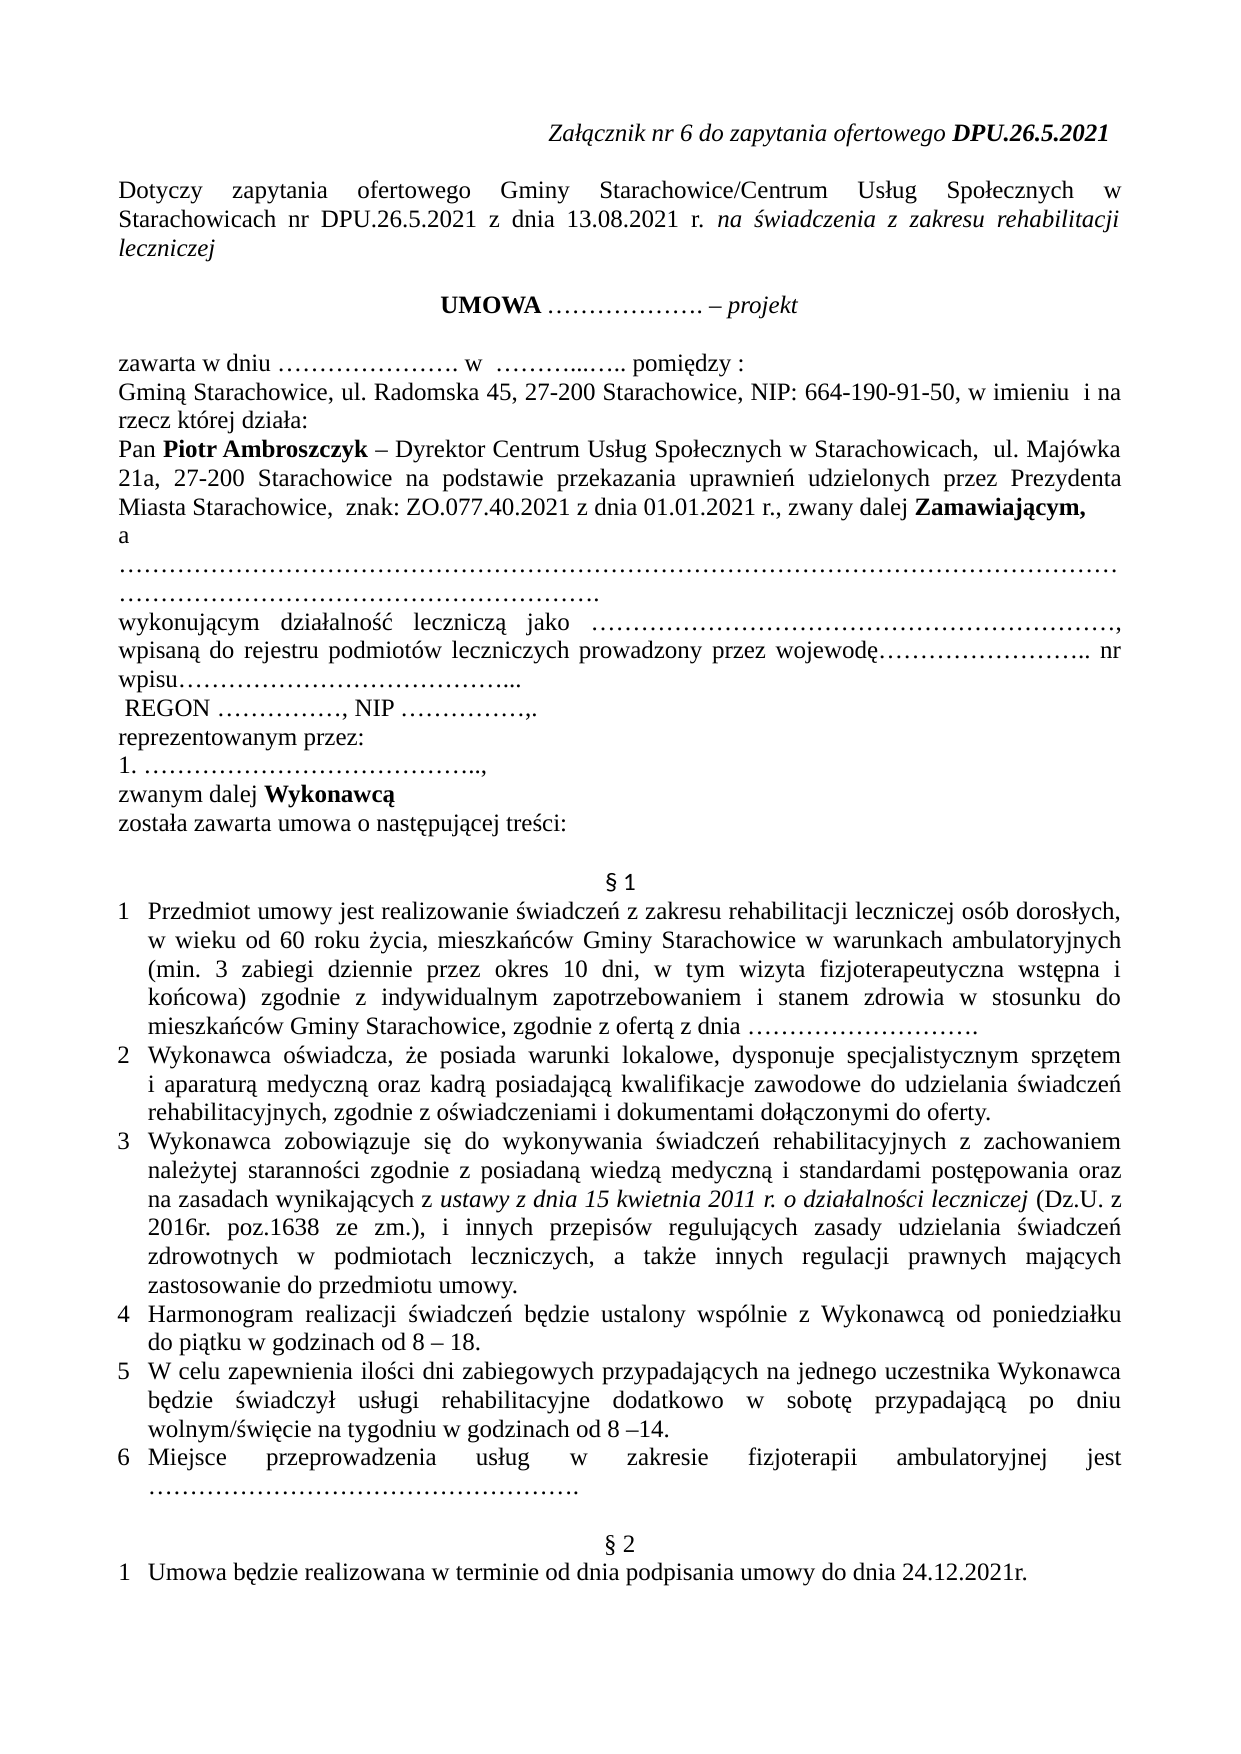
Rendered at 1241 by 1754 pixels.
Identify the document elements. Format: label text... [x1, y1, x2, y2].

text § 2 [117, 1529, 1122, 1557]
text Załącznik nr 6 do zapytania ofertowego DPU.26.5.2021 [118, 118, 1122, 147]
text Dotyczy zapytania ofertowego Gminy Starachowice/Centrum Usług Społecznych w Starachowicach nr DPU.26.5.2021 z dnia 13.08.2021 r. na świadczenia z zakresu rehabilitacji leczniczej [118, 176, 1122, 262]
subtitle zawarta w dniu …………………. w ………...….. pomiędzy : [118, 348, 1122, 377]
list Przedmiot umowy jest realizowanie świadczeń z zakresu rehabilitacji leczniczej osób dorosłych, w wieku od 60 roku życia, mieszkańców Gminy Starachowice w warunkach ambulatoryjnych (min. 3 zabiegi dziennie przez okres 10 dni, w tym wizyta fizjoterapeutyczna wstępna i końcowa) zgodnie z indywidualnym zapotrzebowaniem i stanem zdrowia w stosunku do mieszkańców Gminy Starachowice, zgodnie z ofertą z dnia ………………………. [117, 896, 1122, 1040]
text a [118, 521, 1122, 549]
list Wykonawca zobowiązuje się do wykonywania świadczeń rehabilitacyjnych z zachowaniem należytej staranności zgodnie z posiadaną wiedzą medyczną i standardami postępowania oraz na zasadach wynikających z ustawy z dnia 15 kwietnia 2011 r. o działalności leczniczej (Dz.U. z 2016r. poz.1638 ze zm.), i innych przepisów regulujących zasady udzielania świadczeń zdrowotnych w podmiotach leczniczych, a także innych regulacji prawnych mających zastosowanie do przedmiotu umowy. [117, 1126, 1122, 1299]
text reprezentowanym przez: [118, 722, 1122, 751]
text została zawarta umowa o następującej treści: [118, 808, 1122, 837]
text § 1 [118, 866, 1122, 896]
text REGON ……………, NIP ……………,. [118, 693, 1122, 722]
list W celu zapewnienia ilości dni zabiegowych przypadających na jednego uczestnika Wykonawca będzie świadczył usługi rehabilitacyjne dodatkowo w sobotę przypadającą po dniu wolnym/święcie na tygodniu w godzinach od 8 –14. [117, 1356, 1122, 1442]
list Miejsce przeprowadzenia usług w zakresie fizjoterapii ambulatoryjnej jest ……………………………………………. [117, 1442, 1122, 1500]
text wykonującym działalność leczniczą jako ………………………………………………………, wpisaną do rejestru podmiotów leczniczych prowadzony przez wojewodę…………………….. nr wpisu…………………………………... [118, 607, 1122, 693]
text 1. ………………………………….., [118, 751, 1122, 779]
list Umowa będzie realizowana w terminie od dnia podpisania umowy do dnia 24.12.2021r. [118, 1557, 1122, 1586]
text ……………………………………………………………………………………………………………………………………………………………. [118, 549, 1122, 607]
list Wykonawca oświadcza, że posiada warunki lokalowe, dysponuje specjalistycznym sprzętem i aparaturą medyczną oraz kadrą posiadającą kwalifikacje zawodowe do udzielania świadczeń rehabilitacyjnych, zgodnie z oświadczeniami i dokumentami dołączonymi do oferty. [117, 1040, 1122, 1126]
text UMOWA ………………. – projekt [118, 291, 1122, 319]
text Pan Piotr Ambroszczyk – Dyrektor Centrum Usług Społecznych w Starachowicach, ul. Majówka 21a, 27-200 Starachowice na podstawie przekazania uprawnień udzielonych przez Prezydenta Miasta Starachowice, znak: ZO.077.40.2021 z dnia 01.01.2021 r., zwany dalej Zamawiającym, [118, 434, 1122, 521]
text zwanym dalej Wykonawcą [118, 779, 1122, 808]
text Gminą Starachowice, ul. Radomska 45, 27-200 Starachowice, NIP: 664-190-91-50, w imieniu i na rzecz której działa: [118, 377, 1122, 434]
list Harmonogram realizacji świadczeń będzie ustalony wspólnie z Wykonawcą od poniedziałku do piątku w godzinach od 8 – 18. [117, 1299, 1122, 1356]
